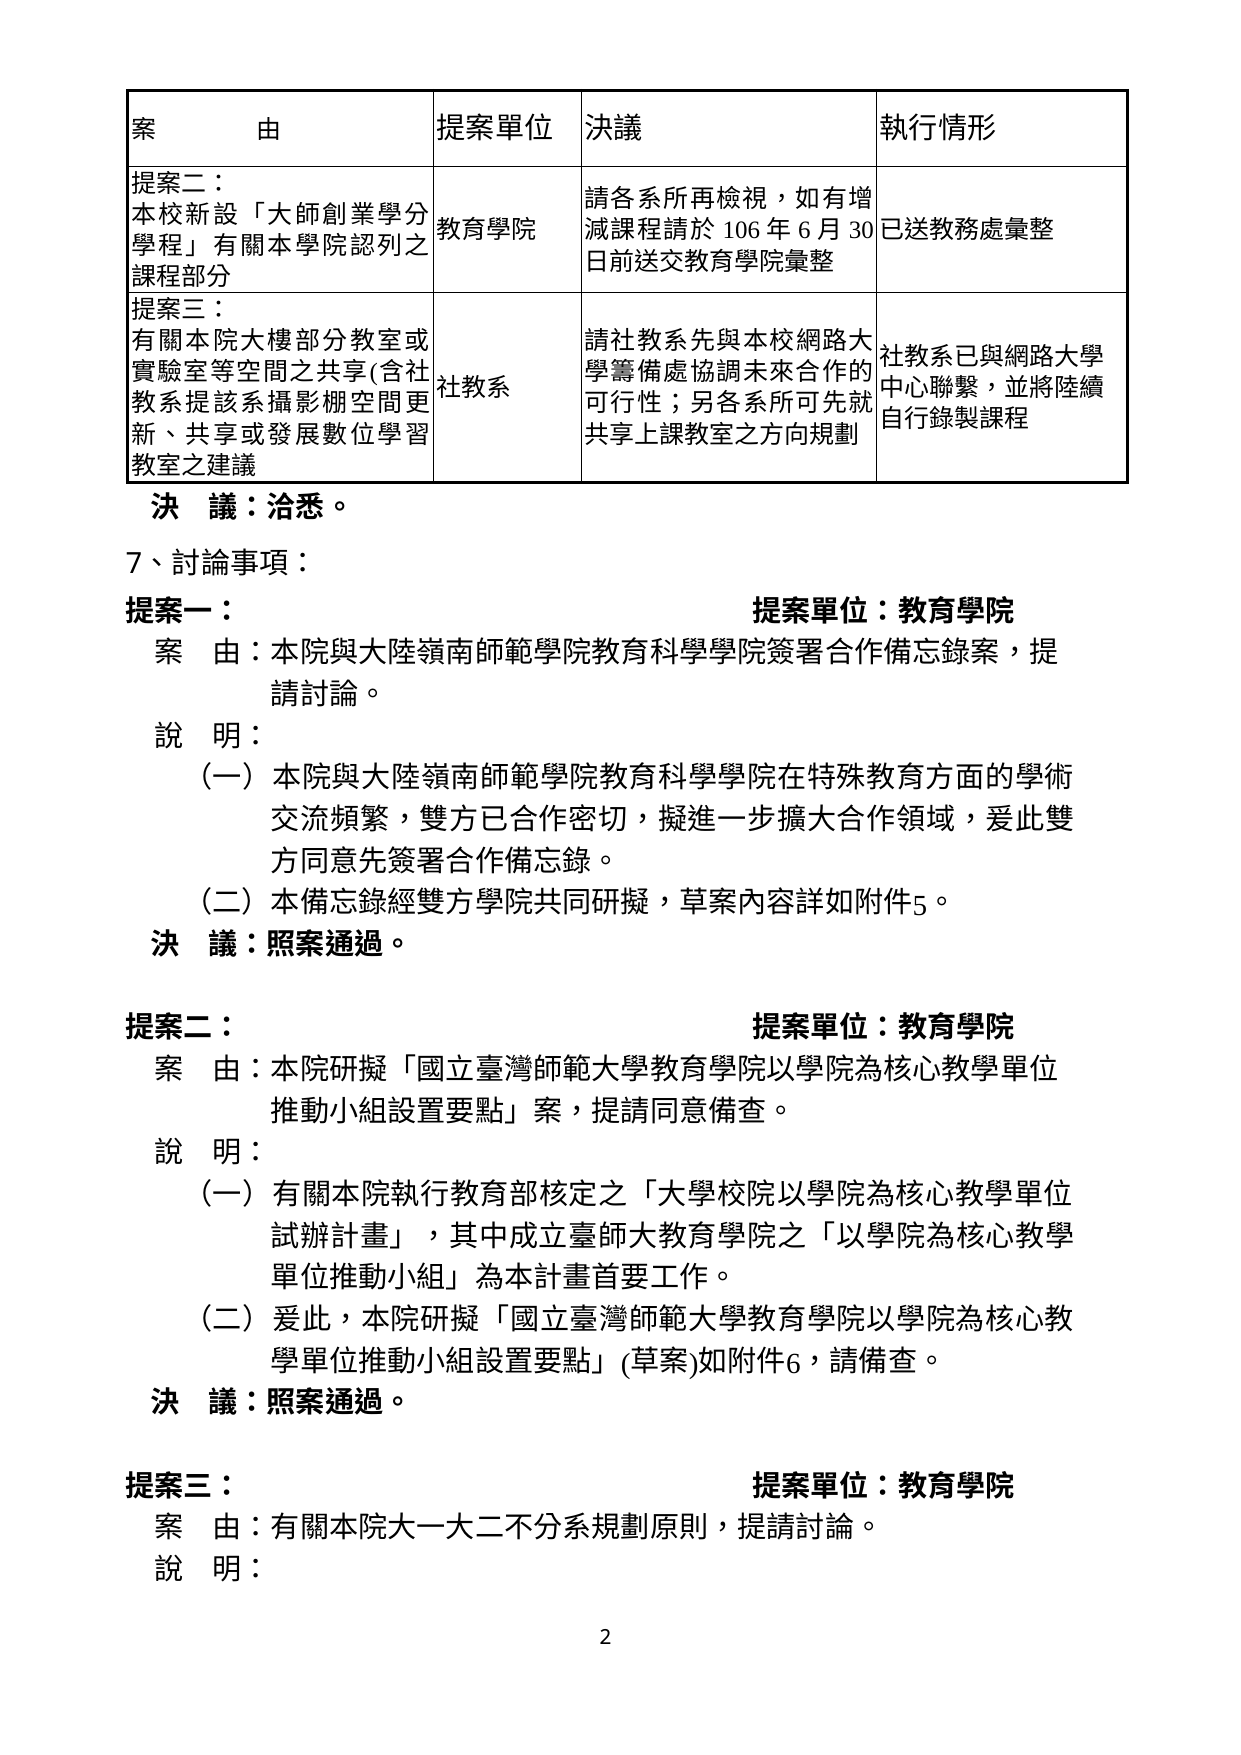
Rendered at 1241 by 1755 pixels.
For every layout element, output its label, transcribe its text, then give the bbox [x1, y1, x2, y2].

text 提案二： 提案單位：教育學院 [125, 1004, 1075, 1046]
text （一）有關本院執行教育部核定之「大學校院以學院為核心教學單位試辦計畫」，其中成立臺師大教育學院之「以學院為核心教學單位推動小組」為本計畫首要工作。 [183, 1171, 1075, 1296]
list 討論事項： [125, 532, 1075, 582]
table_header 執行情形 [877, 92, 1126, 166]
text 案 由：本院與大陸嶺南師範學院教育科學學院簽署合作備忘錄案，提請討論。 [154, 629, 1075, 713]
table_cell 社教系已與網路大學中心聯繫，並將陸續自行錄製課程 [877, 293, 1126, 481]
text 提案三： 提案單位：教育學院 [125, 1463, 1075, 1504]
text 說 明： [154, 713, 1075, 754]
table_header 決議 [582, 92, 876, 166]
text 決 議：照案通過。 [150, 1379, 1075, 1421]
table_cell 提案三： 有關本院大樓部分教室或實驗室等空間之共享(含社教系提該系攝影棚空間更新、共享或發展數位學習教室之建議 [129, 293, 433, 481]
text 案 由：有關本院大一大二不分系規劃原則，提請討論。 [154, 1504, 1075, 1546]
table_header 提案單位 [434, 92, 581, 166]
table_cell 請社教系先與本校網路大學籌備處協調未來合作的可行性；另各系所可先就共享上課教室之方向規劃 [582, 293, 876, 481]
text 提案一： 提案單位：教育學院 [125, 588, 1075, 629]
table_cell 請各系所再檢視，如有增減課程請於106年6月30日前送交教育學院彙整 [582, 167, 876, 292]
text 說 明： [154, 1129, 1075, 1171]
text （二）本備忘錄經雙方學院共同研擬，草案內容詳如附件5。 [183, 879, 1075, 921]
table_cell 社教系 [434, 293, 581, 481]
text 決 議：洽悉。 [150, 484, 1075, 525]
text （一）本院與大陸嶺南師範學院教育科學學院在特殊教育方面的學術交流頻繁，雙方已合作密切，擬進一步擴大合作領域，爰此雙方同意先簽署合作備忘錄。 [183, 754, 1075, 879]
text 案 由：本院研擬「國立臺灣師範大學教育學院以學院為核心教學單位推動小組設置要點」案，提請同意備查。 [154, 1046, 1075, 1129]
text 決 議：照案通過。 [150, 921, 1075, 963]
table_header 案 由 [129, 92, 433, 166]
table_cell 已送教務處彙整 [877, 167, 1126, 292]
text （二）爰此，本院研擬「國立臺灣師範大學教育學院以學院為核心教學單位推動小組設置要點」(草案)如附件6，請備查。 [183, 1296, 1075, 1379]
text 說 明： [154, 1546, 1075, 1588]
table_cell 提案二： 本校新設「大師創業學分學程」有關本學院認列之課程部分 [129, 167, 433, 292]
table_cell 教育學院 [434, 167, 581, 292]
